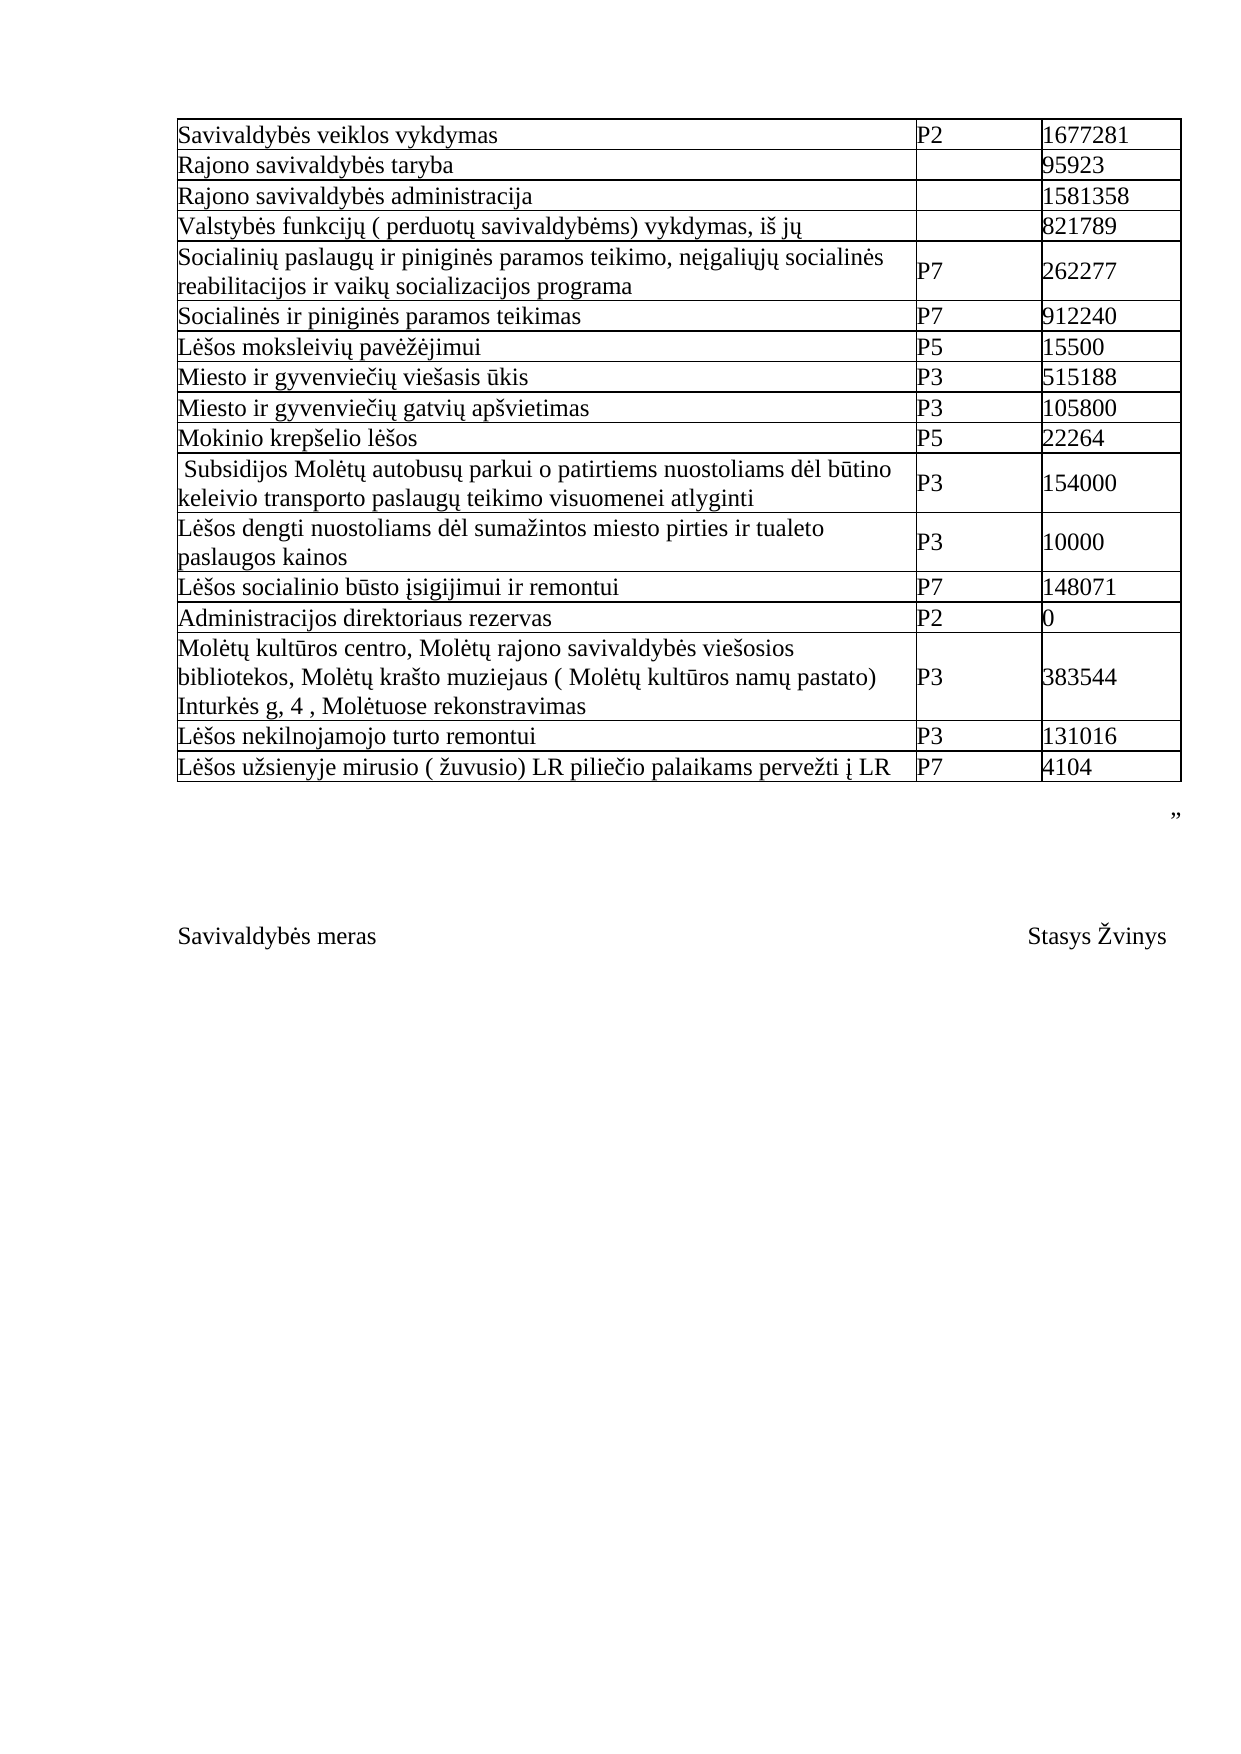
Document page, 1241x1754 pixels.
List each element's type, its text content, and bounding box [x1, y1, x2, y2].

table_cell 515188 [1043, 362, 1180, 391]
table_cell Miesto ir gyvenviečių gatvių apšvietimas [178, 393, 916, 422]
table_cell Rajono savivaldybės administracija [178, 181, 916, 210]
table_cell Miesto ir gyvenviečių viešasis ūkis [178, 362, 916, 391]
table_cell 1581358 [1043, 181, 1180, 210]
table_cell [917, 211, 1041, 240]
table_cell Lėšos dengti nuostoliams dėl sumažintos miesto pirties ir tualeto paslaugos kainos [178, 513, 916, 571]
table_cell 15500 [1043, 332, 1180, 361]
table_cell P5 [917, 423, 1041, 452]
table_cell P7 [917, 752, 1041, 781]
table_cell Lėšos nekilnojamojo turto remontui [178, 721, 916, 750]
table_cell P3 [917, 454, 1041, 511]
table_cell 4104 [1043, 752, 1180, 781]
table_cell P3 [917, 633, 1041, 720]
table_cell 10000 [1043, 513, 1180, 571]
table_cell P2 [917, 120, 1041, 149]
table_cell Mokinio krepšelio lėšos [178, 423, 916, 452]
table_cell Rajono savivaldybės taryba [178, 150, 916, 179]
table_cell P3 [917, 721, 1041, 750]
text Savivaldybės meras Stasys Žvinys [177, 921, 1181, 950]
table_cell Lėšos užsienyje mirusio ( žuvusio) LR piliečio palaikams pervežti į LR [178, 752, 916, 781]
table_cell P7 [917, 572, 1041, 601]
table_cell Socialinių paslaugų ir piniginės paramos teikimo, neįgaliųjų socialinės reabilitacijos ir vaikų socializacijos programa [178, 242, 916, 299]
table_cell 95923 [1043, 150, 1180, 179]
table_cell 262277 [1043, 242, 1180, 299]
table_cell 105800 [1043, 393, 1180, 422]
table_cell Administracijos direktoriaus rezervas [178, 603, 916, 632]
table_cell P5 [917, 332, 1041, 361]
table_cell P7 [917, 301, 1041, 330]
table_cell P3 [917, 362, 1041, 391]
text „ [177, 792, 1181, 821]
table_cell Socialinės ir piniginės paramos teikimas [178, 301, 916, 330]
table_cell 912240 [1043, 301, 1180, 330]
table_cell P3 [917, 513, 1041, 571]
table_cell 821789 [1043, 211, 1180, 240]
table_cell 148071 [1043, 572, 1180, 601]
table_cell Lėšos socialinio būsto įsigijimui ir remontui [178, 572, 916, 601]
table_cell P2 [917, 603, 1041, 632]
table_cell Lėšos moksleivių pavėžėjimui [178, 332, 916, 361]
table_cell Valstybės funkcijų ( perduotų savivaldybėms) vykdymas, iš jų [178, 211, 916, 240]
table_cell 1677281 [1043, 120, 1180, 149]
table_cell Molėtų kultūros centro, Molėtų rajono savivaldybės viešosios bibliotekos, Molėtų krašto muziejaus ( Molėtų kultūros namų pastato) Inturkės g, 4 , Molėtuose rekonstravimas [178, 633, 916, 720]
table_cell 0 [1043, 603, 1180, 632]
table_cell 383544 [1043, 633, 1180, 720]
table_cell 131016 [1043, 721, 1180, 750]
table_cell P7 [917, 242, 1041, 299]
table_cell Subsidijos Molėtų autobusų parkui o patirtiems nuostoliams dėl būtino keleivio transporto paslaugų teikimo visuomenei atlyginti [178, 454, 916, 511]
table_cell P3 [917, 393, 1041, 422]
table_cell 22264 [1043, 423, 1180, 452]
table_cell [917, 150, 1041, 179]
table_cell [917, 181, 1041, 210]
table_cell Savivaldybės veiklos vykdymas [178, 120, 916, 149]
table_cell 154000 [1043, 454, 1180, 511]
